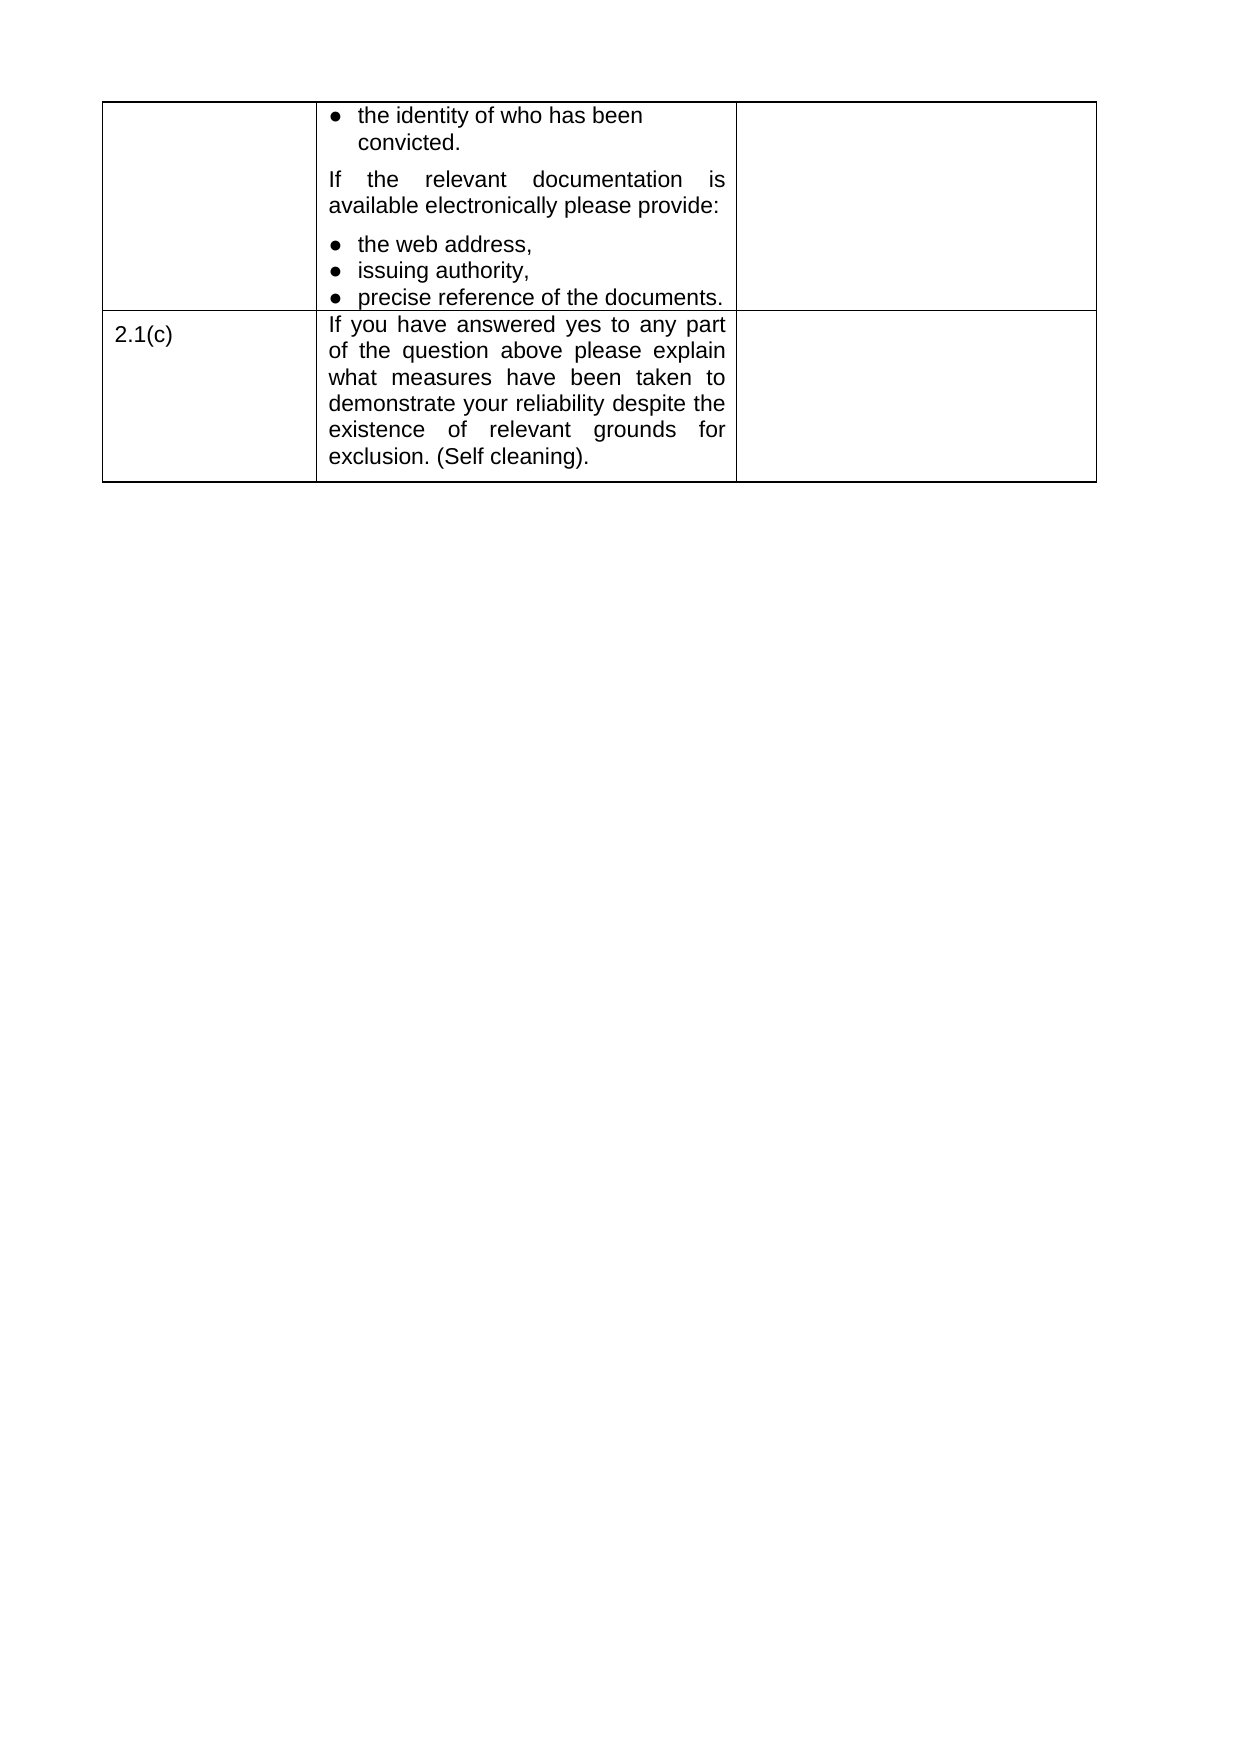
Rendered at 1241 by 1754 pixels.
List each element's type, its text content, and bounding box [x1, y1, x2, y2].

table_cell [737, 311, 1096, 481]
table_cell If you have answered yes to any part of question 2.1(a), please provide further details, including: date of conviction and the jurisdiction, which of the grounds listed the conviction was for, the reasons for conviction, the identity of who has been convicted. If the relevant documentation is available electronically please provide: the web address, issuing authority, precise reference of the documents. [317, 103, 736, 310]
table_cell [737, 103, 1096, 310]
table_cell If you have answered yes to any part of the question above please explain what measures have been taken to demonstrate your reliability despite the existence of relevant grounds for exclusion. (Self cleaning). [317, 311, 736, 481]
table_cell 2.1(c) [103, 311, 316, 481]
table_cell [103, 103, 316, 310]
